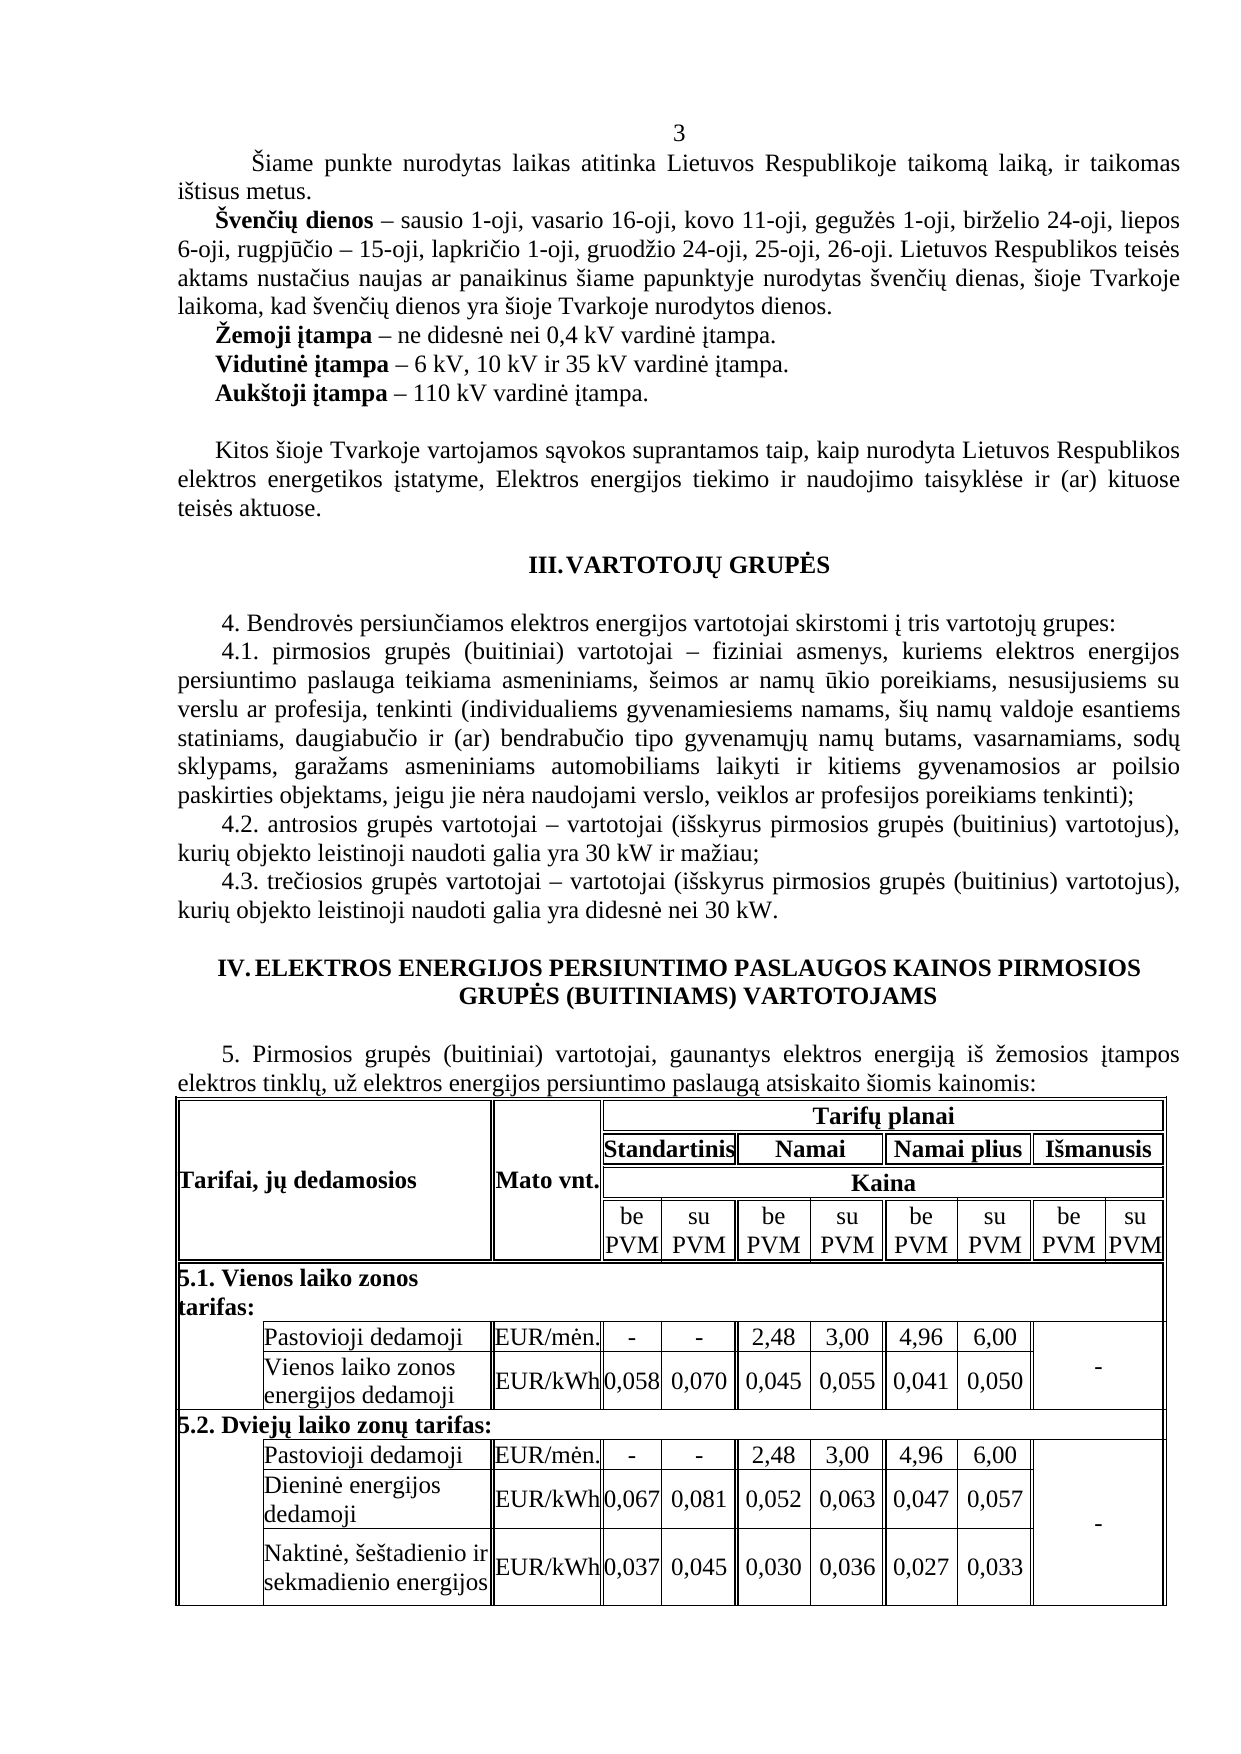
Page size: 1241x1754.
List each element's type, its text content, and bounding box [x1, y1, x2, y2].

table_cell 0,052 [739, 1470, 810, 1527]
table_cell 0,067 [604, 1470, 661, 1527]
table_cell 0,045 [662, 1529, 734, 1605]
text III. VARTOTOJŲ GRUPĖS [177, 550, 1181, 579]
table_cell - [1034, 1440, 1162, 1605]
table_cell 0,063 [811, 1470, 882, 1527]
table_cell 0,030 [739, 1529, 810, 1605]
table_cell Dieninė energijos dedamoji [264, 1470, 490, 1527]
table_cell [736, 1410, 810, 1439]
table_cell - [662, 1440, 734, 1469]
table_cell Namai plius [887, 1135, 1030, 1163]
table_cell 5.1. Vienos laiko zonos tarifas: [180, 1264, 493, 1321]
text Aukštoji įtampa – 110 kV vardinė įtampa. [177, 378, 1181, 406]
table_cell 0,045 [739, 1352, 810, 1409]
table_header Mato vnt. [495, 1101, 600, 1259]
table_cell [1032, 1410, 1106, 1439]
table_cell 3,00 [811, 1440, 882, 1469]
table_cell 4,96 [887, 1440, 957, 1469]
table_cell [1106, 1264, 1162, 1321]
table_cell 2,48 [739, 1440, 810, 1469]
text Žemoji įtampa – ne didesnė nei 0,4 kV vardinė įtampa. [177, 320, 1181, 349]
text 4.2. antrosios grupės vartotojai – vartotojai (išskyrus pirmosios grupės (buitinius) vartotojus), kurių objekto leistinoji naudoti galia yra 30 kW ir mažiau; [177, 809, 1181, 866]
table_cell [958, 1264, 1032, 1321]
table_cell [180, 1321, 263, 1409]
table_cell Namai [739, 1135, 882, 1163]
table_cell [884, 1410, 958, 1439]
table_cell - [604, 1440, 661, 1469]
table_cell 0,081 [662, 1470, 734, 1527]
table_cell [661, 1410, 736, 1439]
text Kitos šioje Tvarkoje vartojamos sąvokos suprantamos taip, kaip nurodyta Lietuvos Respublikos elektros energetikos įstatyme, Elektros energijos tiekimo ir naudojimo taisyklėse ir (ar) kituose teisės aktuose. [177, 435, 1181, 521]
table_cell 0,027 [887, 1529, 957, 1605]
table_cell 0,047 [887, 1470, 957, 1527]
table_cell [1106, 1410, 1162, 1439]
table_cell [1032, 1264, 1106, 1321]
table_cell Naktinė, šeštadienio ir sekmadienio energijos [264, 1529, 490, 1605]
table_cell be PVM [887, 1201, 957, 1259]
table_cell EUR/kWh [495, 1352, 600, 1409]
table_cell 0,033 [958, 1529, 1030, 1605]
table_cell 4,96 [887, 1322, 957, 1351]
text 4.3. trečiosios grupės vartotojai – vartotojai (išskyrus pirmosios grupės (buitinius) vartotojus), kurių objekto leistinoji naudoti galia yra didesnė nei 30 kW. [177, 866, 1181, 924]
text 5. Pirmosios grupės (buitiniai) vartotojai, gaunantys elektros energiją iš žemosios įtampos elektros tinklų, už elektros energijos persiuntimo paslaugą atsiskaito šiomis kainomis: [177, 1039, 1181, 1096]
table_cell Pastovioji dedamoji [264, 1440, 490, 1469]
table_cell 0,070 [662, 1352, 734, 1409]
table_cell 6,00 [958, 1440, 1030, 1469]
table_cell [810, 1264, 884, 1321]
table_cell 0,037 [604, 1529, 661, 1605]
table_cell - [1034, 1322, 1162, 1409]
text Švenčių dienos – sausio 1-oji, vasario 16-oji, kovo 11-oji, gegužės 1-oji, birželio 24-oji, liepos 6-oji, rugpjūčio – 15-oji, lapkričio 1-oji, gruodžio 24-oji, 25-oji, 26-oji. Lietuvos Respublikos teisės aktams nustačius naujas ar panaikinus šiame papunktyje nurodytas švenčių dienas, šioje Tvarkoje laikoma, kad švenčių dienos yra šioje Tvarkoje nurodytos dienos. [177, 205, 1181, 320]
table_cell su PVM [662, 1201, 734, 1259]
table_cell [493, 1264, 602, 1321]
table_cell [602, 1264, 661, 1321]
table_cell 0,050 [958, 1352, 1030, 1409]
table_cell 0,055 [811, 1352, 882, 1409]
text IV. ELEKTROS ENERGIJOS PERSIUNTIMO PASLAUGOS KAINOS PIRMOSIOS GRUPĖS (BUITINIAMS) VARTOTOJAMS [177, 953, 1181, 1010]
table_cell su PVM [811, 1201, 882, 1259]
table_cell EUR/mėn. [495, 1322, 600, 1351]
table_cell [884, 1264, 958, 1321]
table_cell [958, 1410, 1032, 1439]
table_cell Standartinis [604, 1135, 734, 1163]
table_cell Pastovioji dedamoji [264, 1322, 490, 1351]
table_header Tarifai, jų dedamosios [180, 1101, 490, 1259]
table_cell Išmanusis [1034, 1135, 1162, 1163]
text 4. Bendrovės persiunčiamos elektros energijos vartotojai skirstomi į tris vartotojų grupes: [177, 608, 1181, 636]
text 4.1. pirmosios grupės (buitiniai) vartotojai – fiziniai asmenys, kuriems elektros energijos persiuntimo paslauga teikiama asmeniniams, šeimos ar namų ūkio poreikiams, nesusijusiems su verslu ar profesija, tenkinti (individualiems gyvenamiesiems namams, šių namų valdoje esantiems statiniams, daugiabučio ir (ar) bendrabučio tipo gyvenamųjų namų butams, vasarnamiams, sodų sklypams, garažams asmeniniams automobiliams laikyti ir kitiems gyvenamosios ar poilsio paskirties objektams, jeigu jie nėra naudojami verslo, veiklos ar profesijos poreikiams tenkinti); [177, 636, 1181, 809]
text Šiame punkte nurodytas laikas atitinka Lietuvos Respublikoje taikomą laiką, ir taikomas ištisus metus. [177, 148, 1181, 205]
table_cell - [604, 1322, 661, 1351]
table_cell su PVM [958, 1201, 1030, 1259]
table_cell be PVM [739, 1201, 810, 1259]
table_cell 2,48 [739, 1322, 810, 1351]
table_cell 0,057 [958, 1470, 1030, 1527]
table_cell be PVM [604, 1201, 661, 1259]
table_cell su PVM [1106, 1201, 1162, 1259]
table_cell be PVM [1034, 1201, 1105, 1259]
table_cell EUR/mėn. [495, 1440, 600, 1469]
table_cell 0,041 [887, 1352, 957, 1409]
table_cell 0,036 [811, 1529, 882, 1605]
table_cell EUR/kWh [495, 1470, 600, 1527]
table_cell 6,00 [958, 1322, 1030, 1351]
table_header Tarifų planai [604, 1101, 1162, 1130]
table_cell Kaina [604, 1168, 1162, 1197]
table_cell - [662, 1322, 734, 1351]
table_cell [493, 1410, 602, 1439]
table_cell [810, 1410, 884, 1439]
table_cell [180, 1439, 263, 1605]
table_cell Vienos laiko zonos energijos dedamoji [264, 1352, 490, 1409]
text Vidutinė įtampa – 6 kV, 10 kV ir 35 kV vardinė įtampa. [177, 349, 1181, 378]
table_cell [602, 1410, 661, 1439]
table_cell [661, 1264, 736, 1321]
table_cell EUR/kWh [495, 1529, 600, 1605]
table_cell 5.2. Dviejų laiko zonų tarifas: [180, 1410, 493, 1439]
table_cell [736, 1264, 810, 1321]
table_cell 3,00 [811, 1322, 882, 1351]
table_cell 0,058 [604, 1352, 661, 1409]
